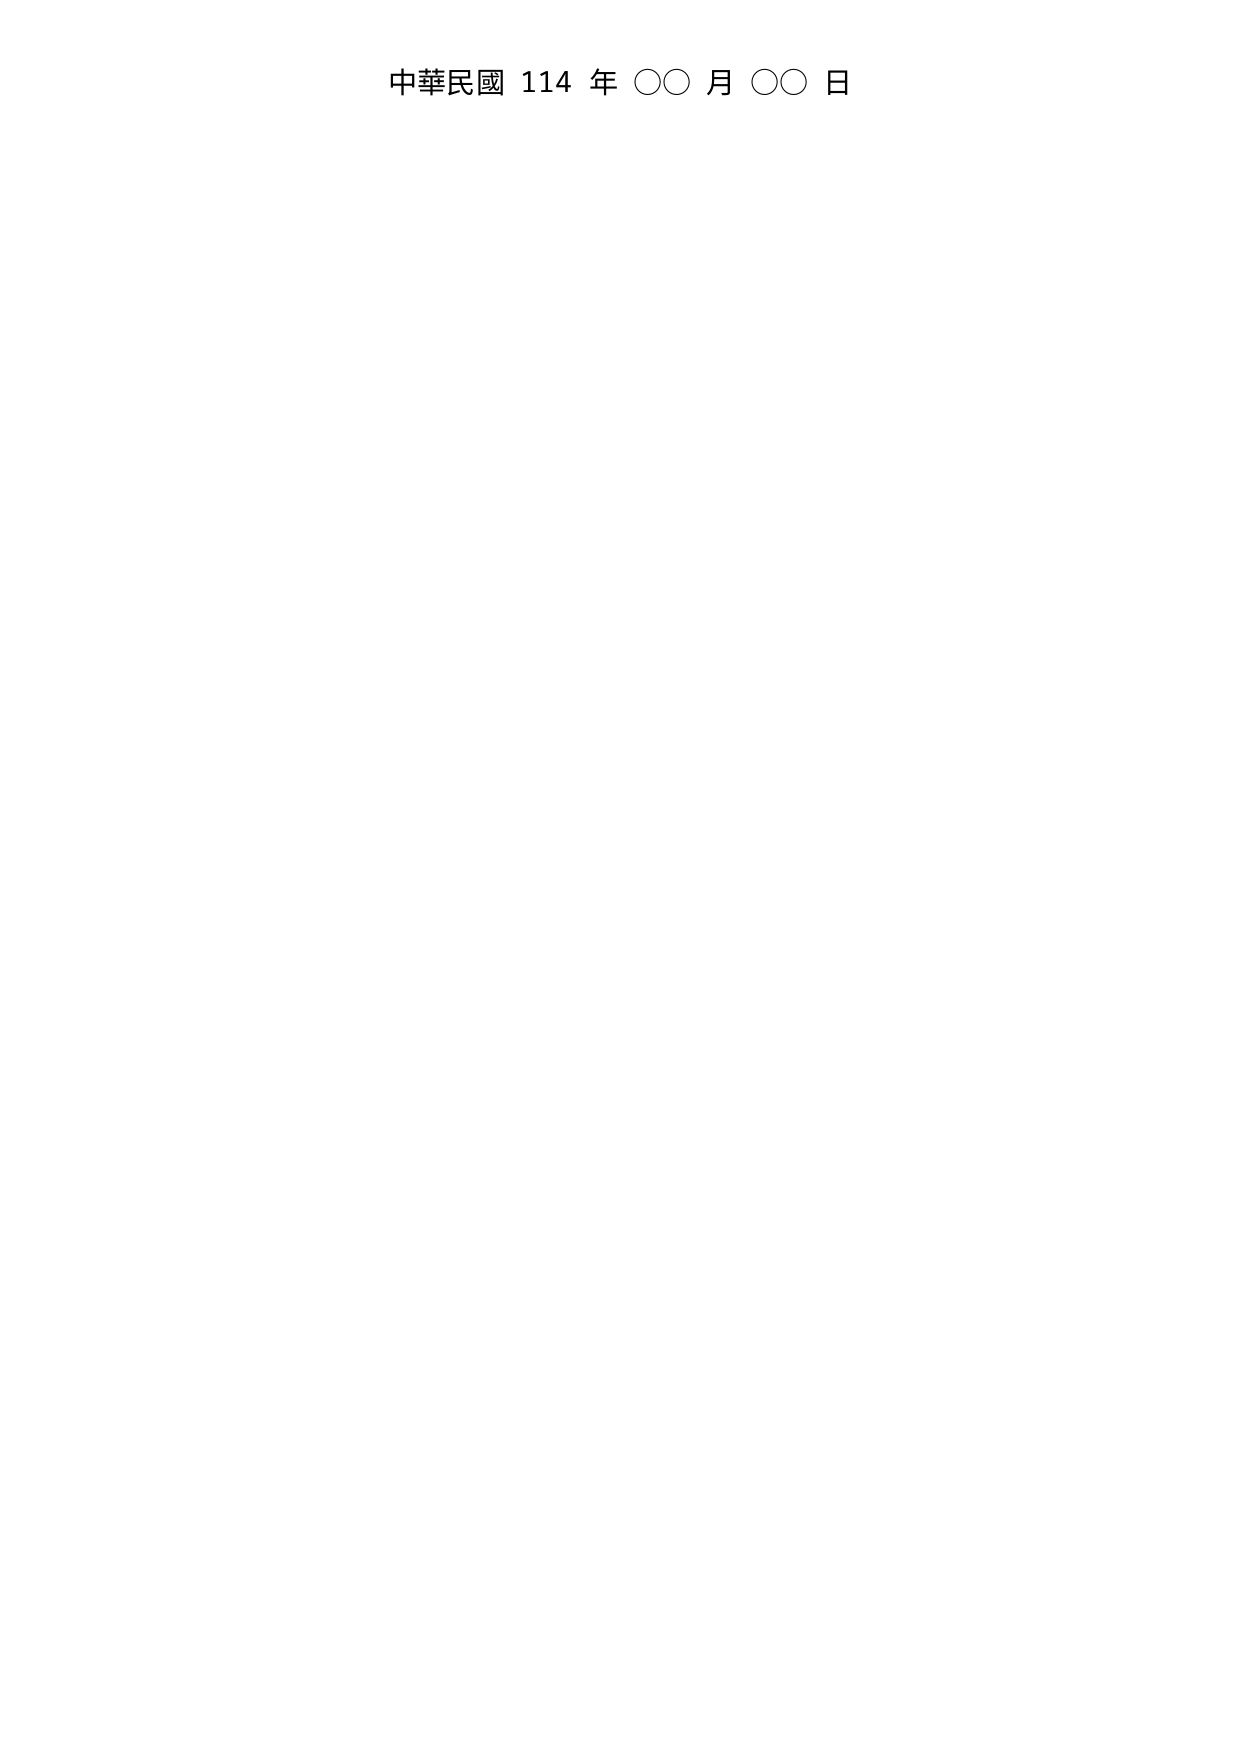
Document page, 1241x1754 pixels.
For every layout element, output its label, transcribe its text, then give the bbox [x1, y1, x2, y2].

text 中華民國 114 年 ○○ 月 ○○ 日 [171, 59, 1069, 101]
